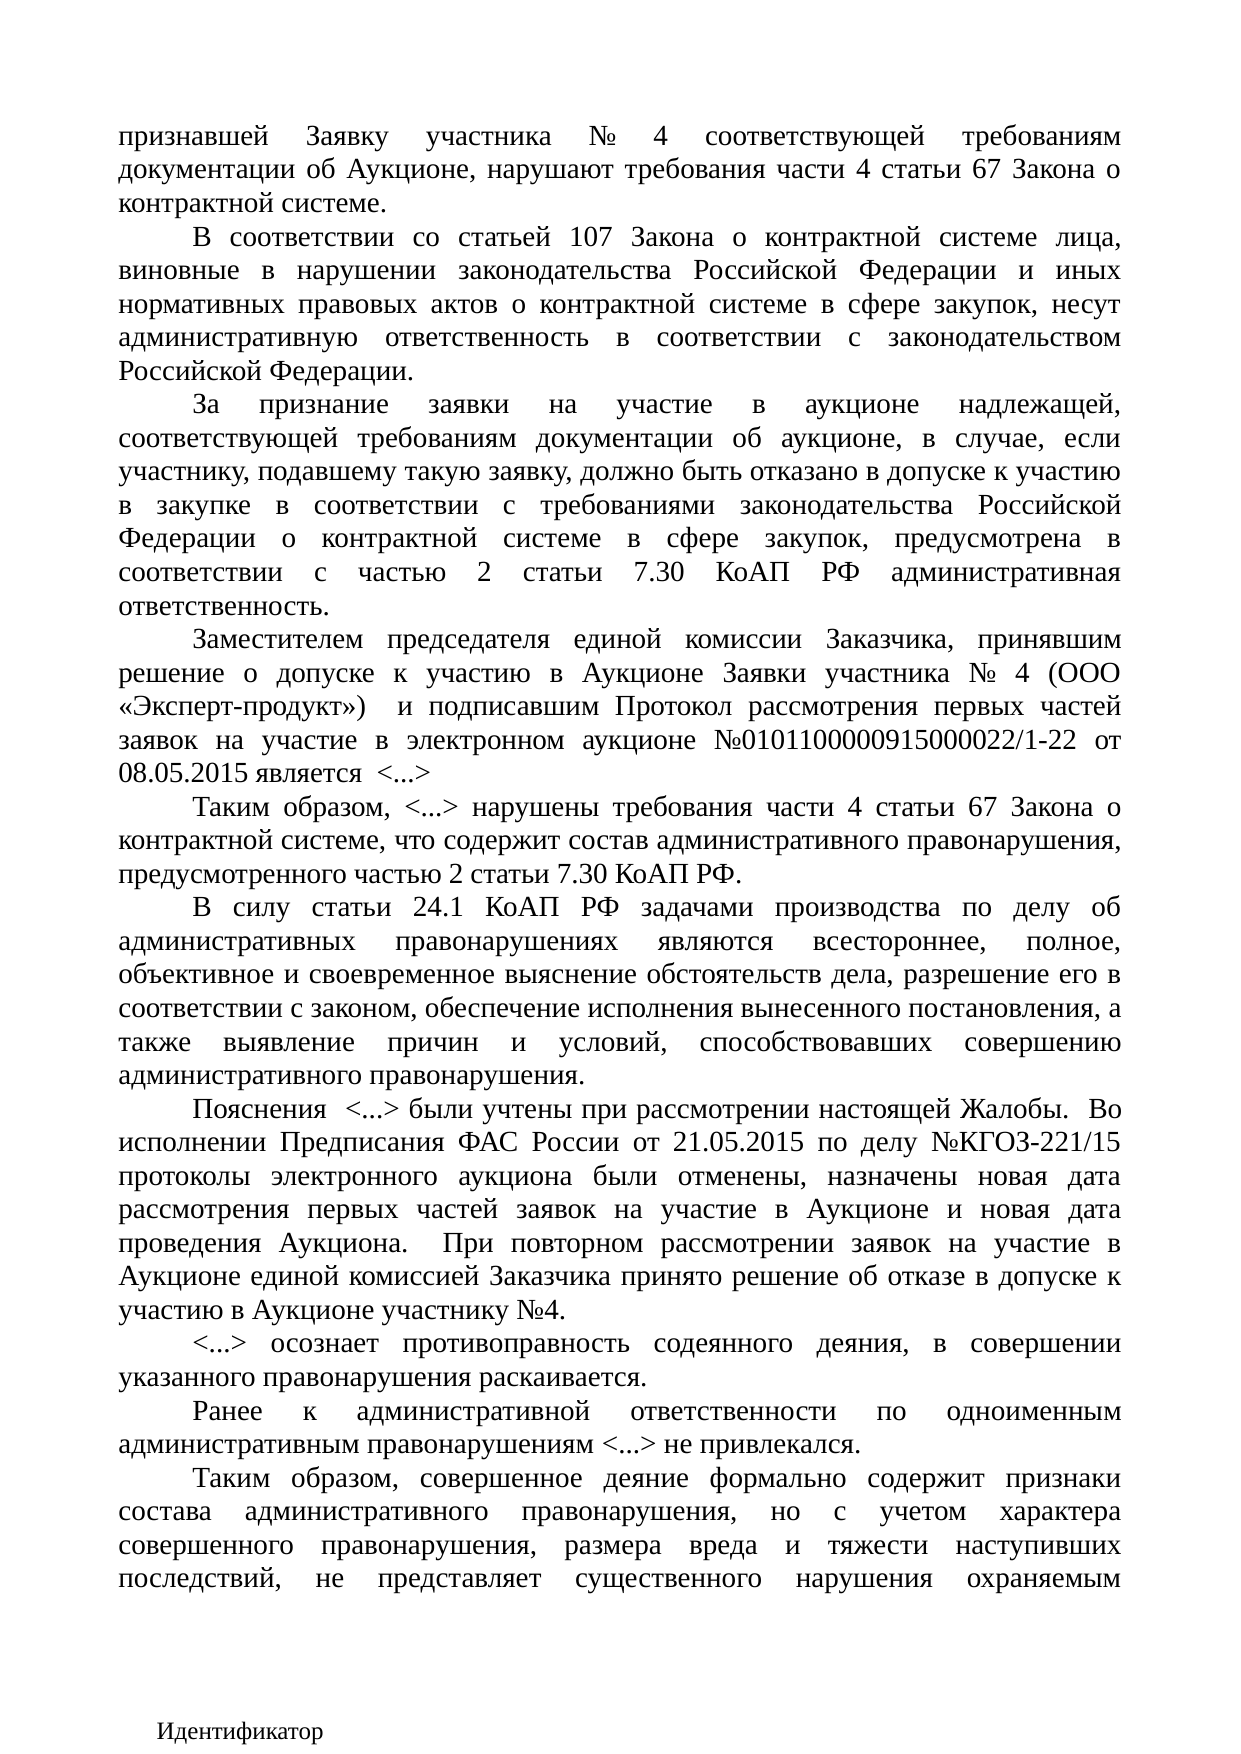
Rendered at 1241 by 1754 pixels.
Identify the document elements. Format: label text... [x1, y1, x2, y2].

text За признание заявки на участие в аукционе надлежащей, соответствующей требованиям документации об аукционе, в случае, если участнику, подавшему такую заявку, должно быть отказано в допуске к участию в закупке в соответствии с требованиями законодательства Российской Федерации о контрактной системе в сфере закупок, предусмотрена в соответствии с частью 2 статьи 7.30 КоАП РФ административная ответственность. [118, 386, 1122, 621]
text признавшей Заявку участника № 4 соответствующей требованиям документации об Аукционе, нарушают требования части 4 статьи 67 Закона о контрактной системе. [118, 118, 1122, 219]
text Ранее к административной ответственности по одноименным административным правонарушениям <...> не привлекался. [118, 1393, 1122, 1460]
text В силу статьи 24.1 КоАП РФ задачами производства по делу об административных правонарушениях являются всестороннее, полное, объективное и своевременное выяснение обстоятельств дела, разрешение его в соответствии с законом, обеспечение исполнения вынесенного постановления, а также выявление причин и условий, способствовавших совершению административного правонарушения. [118, 889, 1122, 1091]
text Пояснения <...> были учтены при рассмотрении настоящей Жалобы. Во исполнении Предписания ФАС России от 21.05.2015 по делу №КГОЗ-221/15 протоколы электронного аукциона были отменены, назначены новая дата рассмотрения первых частей заявок на участие в Аукционе и новая дата проведения Аукциона. При повторном рассмотрении заявок на участие в Аукционе единой комиссией Заказчика принято решение об отказе в допуске к участию в Аукционе участнику №4. [118, 1091, 1122, 1326]
text <...> осознает противоправность содеянного деяния, в совершении указанного правонарушения раскаивается. [118, 1326, 1122, 1393]
text Таким образом, совершенное деяние формально содержит признаки состава административного правонарушения, но с учетом характера совершенного правонарушения, размера вреда и тяжести наступивших последствий, не представляет существенного нарушения охраняемым [118, 1460, 1122, 1594]
text В соответствии со статьей 107 Закона о контрактной системе лица, виновные в нарушении законодательства Российской Федерации и иных нормативных правовых актов о контрактной системе в сфере закупок, несут административную ответственность в соответствии с законодательством Российской Федерации. [118, 219, 1122, 386]
text Заместителем председателя единой комиссии Заказчика, принявшим решение о допуске к участию в Аукционе Заявки участника № 4 (ООО «Эксперт-продукт») и подписавшим Протокол рассмотрения первых частей заявок на участие в электронном аукционе №0101100000915000022/1-22 от 08.05.2015 является <...> [118, 621, 1122, 789]
text Таким образом, <...> нарушены требования части 4 статьи 67 Закона о контрактной системе, что содержит состав административного правонарушения, предусмотренного частью 2 статьи 7.30 КоАП РФ. [118, 789, 1122, 889]
